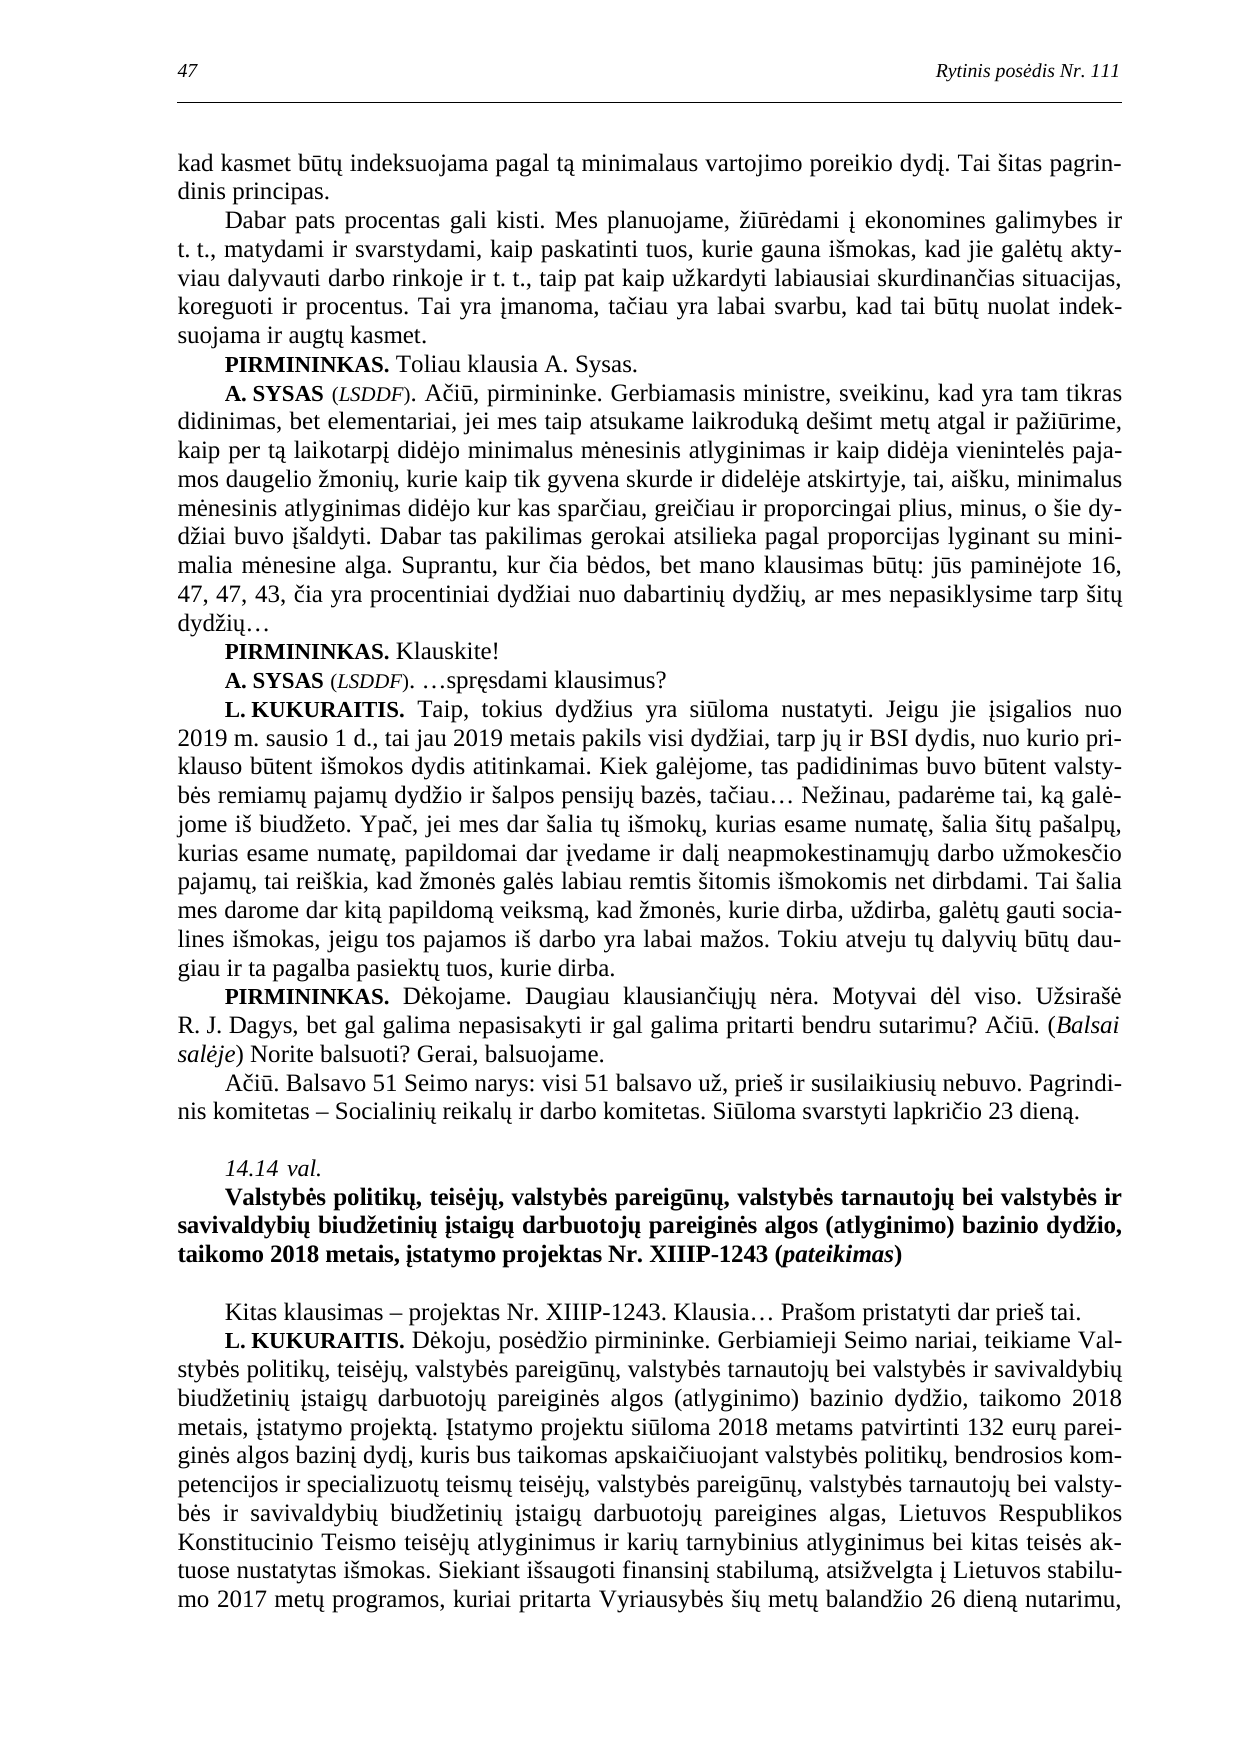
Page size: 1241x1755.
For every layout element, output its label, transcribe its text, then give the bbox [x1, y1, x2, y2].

text A. SYSAS (LSDDF). Ačiū, pir­mi­nin­ke. Ger­bia­ma­sis mi­nist­re, svei­ki­nu, kad yra tam tik­ras di­di­ni­mas, bet ele­men­ta­riai, jei mes taip at­su­ka­me laik­ro­du­ką de­šimt me­tų at­gal ir pa­žiū­ri­me, kaip per tą lai­ko­tar­pį di­dė­jo mi­ni­ma­lus mė­ne­si­nis at­ly­gi­ni­mas ir kaip di­dė­ja vie­nin­te­lės pa­ja­mos dau­ge­lio žmo­nių, ku­rie kaip tik gy­ve­na skur­de ir di­de­lė­je at­skir­ty­je, tai, aiš­ku, mi­ni­ma­lus mė­ne­si­nis at­ly­gi­ni­mas di­dė­jo kur kas spar­čiau, grei­čiau ir pro­por­cin­gai plius, mi­nus, o šie dy­džiai bu­vo įšal­dy­ti. Da­bar tas pa­ki­li­mas ge­ro­kai at­si­lie­ka pa­gal pro­por­ci­jas ly­gi­nant su mi­ni­ma­lia mė­ne­si­ne al­ga. Su­pran­tu, kur čia bė­dos, bet ma­no klau­si­mas bū­tų: jūs pa­mi­nė­jo­te 16, 47, 47, 43, čia yra pro­cen­ti­niai dy­džiai nuo da­bar­ti­nių dy­džių, ar mes nepa­si­kly­si­me tarp ši­tų dy­džių… [177, 378, 1122, 636]
text L. KUKURAITIS. Dė­ko­ju, po­sė­džio pir­mi­nin­ke. Ger­bia­mie­ji Sei­mo na­riai, tei­kia­me Val­s­ty­bės po­li­ti­kų, tei­sė­jų, vals­ty­bės pa­rei­gū­nų, vals­ty­bės tar­nau­to­jų bei vals­ty­bės ir sa­vi­val­dy­bių biu­dže­ti­nių įstai­gų dar­buo­to­jų pa­rei­gi­nės al­gos (at­ly­gi­ni­mo) ba­zi­nio dy­džio, tai­ko­mo 2018 me­tais, įsta­ty­mo pro­jek­tą. Įsta­ty­mo pro­jek­tu siū­lo­ma 2018 me­tams pa­tvir­tin­ti 132 eu­rų pa­rei­gi­nės al­gos ba­zi­nį dy­dį, ku­ris bus tai­ko­mas ap­skai­čiuo­jant vals­ty­bės po­li­ti­kų, ben­dro­sios kom­pe­ten­ci­jos ir spe­cia­li­zuo­tų teis­mų tei­sė­jų, vals­ty­bės pa­rei­gū­nų, vals­ty­bės tar­nau­to­jų bei vals­ty­bės ir sa­vi­val­dy­bių biu­dže­ti­nių įstai­gų dar­buo­to­jų pa­rei­gi­nes al­gas, Lie­tu­vos Res­pub­li­kos Kon­sti­tu­ci­nio Teis­mo tei­sė­jų at­ly­gi­ni­mus ir ka­rių tar­ny­bi­nius at­ly­gi­ni­mus bei ki­tas tei­sės ak­tuo­se nu­sta­ty­tas iš­mo­kas. Sie­kiant iš­sau­go­ti fi­nan­si­nį sta­bi­lu­mą, at­si­žvelg­ta į Lie­tu­vos sta­bi­lu­mo 2017 me­tų pro­gra­mos, ku­riai pri­tar­ta Vy­riau­sy­bės šių me­tų ba­lan­džio 26 die­ną nu­ta­ri­mu, [177, 1325, 1122, 1613]
text PIRMININKAS. Klaus­ki­te! [177, 636, 1122, 665]
text kad kas­met bū­tų in­dek­suo­ja­ma pa­gal tą mi­ni­ma­laus var­to­ji­mo po­rei­kio dy­dį. Tai ši­tas pa­grin­di­nis prin­ci­pas. [177, 148, 1122, 205]
text L. KUKURAITIS. Taip, to­kius dy­džius yra siū­lo­ma nu­sta­ty­ti. Jei­gu jie įsi­ga­lios nuo 2019 m. sau­sio 1 d., tai jau 2019 me­tais pa­kils vi­si dy­džiai, tarp jų ir BSI dy­dis, nuo ku­rio pri­klau­so bū­tent iš­mo­kos dy­dis ati­tin­ka­mai. Kiek ga­lė­jo­me, tas pa­di­di­ni­mas bu­vo bū­tent vals­ty­bės re­mia­mų pa­ja­mų dy­džio ir šal­pos pen­si­jų ba­zės, ta­čiau… Ne­ži­nau, pa­da­rė­me tai, ką ga­lė­jo­me iš biu­dže­to. Ypač, jei mes dar ša­lia tų iš­mo­kų, ku­rias esa­me nu­ma­tę, ša­lia ši­tų pa­šal­pų, ku­rias esa­me nu­ma­tę, pa­pil­do­mai dar įve­da­me ir da­lį ne­ap­mo­kes­ti­na­mų­jų dar­bo už­mo­kes­čio pa­ja­mų, tai reiš­kia, kad žmo­nės ga­lės la­biau rem­tis ši­to­mis iš­mo­ko­mis net dirb­da­mi. Tai ša­lia mes da­ro­me dar ki­tą pa­pil­do­mą veiks­mą, kad žmo­nės, ku­rie dir­ba, už­dir­ba, ga­lė­tų gau­ti so­cia­li­nes iš­mo­kas, jei­gu tos pa­ja­mos iš dar­bo yra la­bai ma­žos. To­kiu at­ve­ju tų da­ly­vių bū­tų dau­giau ir ta pa­gal­ba pa­siek­tų tuos, ku­rie dir­ba. [177, 694, 1122, 981]
text Ačiū. Bal­sa­vo 51 Sei­mo na­rys: vi­si 51 bal­sa­vo už, prieš ir su­si­lai­kiu­sių ne­bu­vo. Pa­grin­di­nis ko­mi­te­tas – So­cia­li­nių rei­ka­lų ir dar­bo ko­mi­te­tas. Siū­lo­ma svars­ty­ti lap­kri­čio 23 die­ną. [177, 1068, 1122, 1125]
text 14.14 val. [224, 1154, 1122, 1182]
text Ki­tas klau­si­mas – pro­jek­tas Nr. XIIIP-1243. Klau­sia… Pra­šom pri­sta­ty­ti dar prieš tai. [177, 1297, 1122, 1325]
text Da­bar pats pro­cen­tas ga­li kis­ti. Mes pla­nuo­ja­me, žiū­rė­da­mi į eko­no­mi­nes ga­li­my­bes ir t. t., ma­ty­da­mi ir svars­ty­da­mi, kaip pa­ska­tin­ti tuos, ku­rie gau­na iš­mo­kas, kad jie ga­lė­tų ak­ty­viau da­ly­vau­ti dar­bo rin­ko­je ir t. t., taip pat kaip už­kar­dy­ti la­biau­siai skur­di­nan­čias si­tu­a­ci­jas, ko­re­guo­ti ir pro­cen­tus. Tai yra įma­no­ma, ta­čiau yra la­bai svar­bu, kad tai bū­tų nuo­lat in­dek­suo­ja­ma ir aug­tų kas­met. [177, 205, 1122, 349]
text A. SYSAS (LSDDF). …spręs­da­mi klau­si­mus? [177, 665, 1122, 694]
text PIRMININKAS. To­liau klau­sia A. Sy­sas. [177, 349, 1122, 378]
text PIRMININKAS. Dė­ko­ja­me. Dau­giau klau­sian­čių­jų nė­ra. Mo­ty­vai dėl vi­so. Už­si­ra­šė R. J. Da­gys, bet gal ga­li­ma ne­pa­si­sa­ky­ti ir gal ga­li­ma pri­tar­ti ben­dru su­ta­ri­mu? Ačiū. (Bal­sai sa­lė­je) No­ri­te bal­suo­ti? Ge­rai, bal­suo­ja­me. [177, 981, 1122, 1068]
text Vals­ty­bės po­li­ti­kų, tei­sė­jų, vals­ty­bės pa­rei­gū­nų, vals­ty­bės tar­nau­to­jų bei vals­ty­bės ir sa­vi­val­dy­bių biu­dže­ti­nių įstai­gų dar­buo­to­jų pa­rei­gi­nės al­gos (at­ly­gi­ni­mo) ba­zi­nio dydžio, tai­ko­mo 2018 me­tais, įsta­ty­mo pro­jek­tas Nr. XIIIP-1243 (pa­tei­ki­mas) [177, 1182, 1122, 1268]
